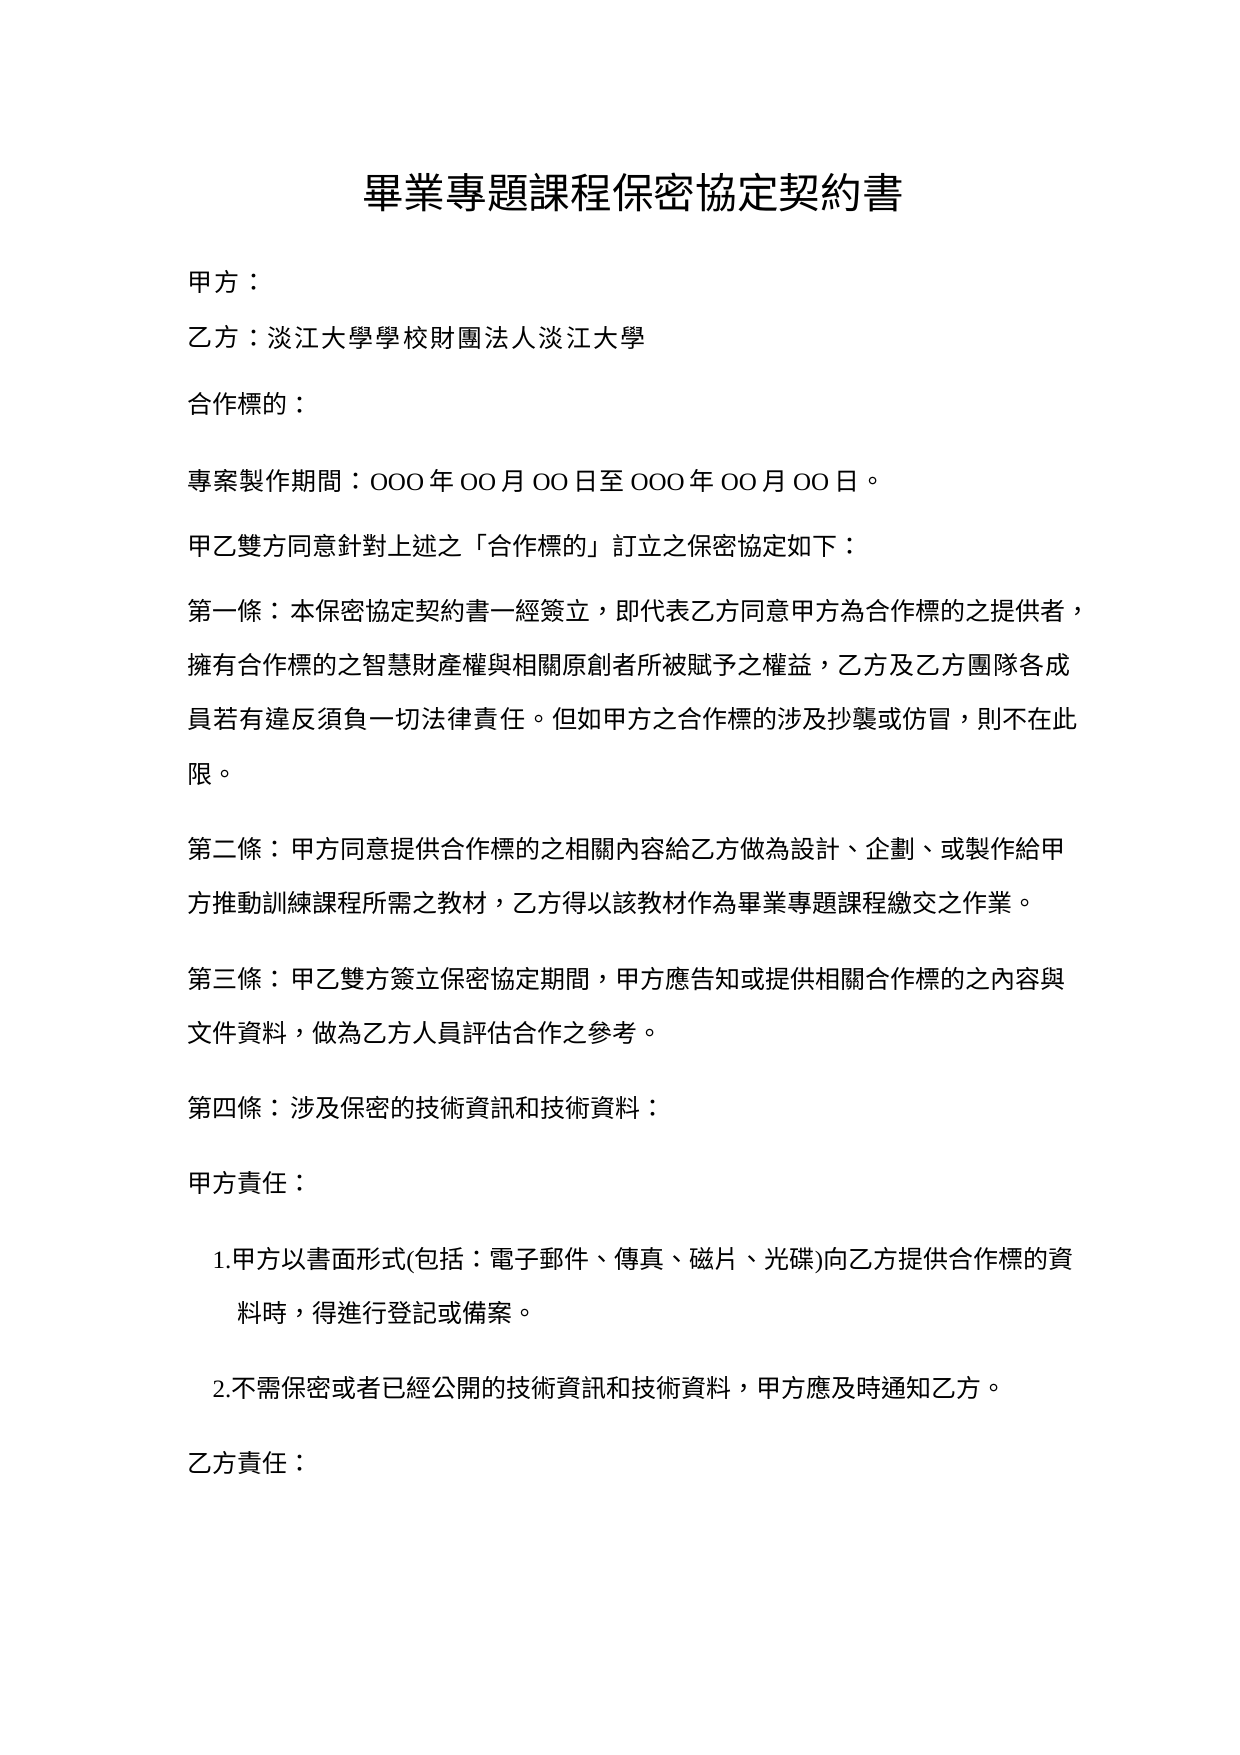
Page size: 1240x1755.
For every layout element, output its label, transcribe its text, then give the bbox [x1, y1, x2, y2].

text 甲乙雙方同意針對上述之「合作標的」訂立之保密協定如下： [187, 526, 1078, 563]
text 第二條：甲方同意提供合作標的之相關內容給乙方做為設計、企劃、或製作給甲方推動訓練課程所需之教材，乙方得以該教材作為畢業專題課程繳交之作業。 [187, 829, 1078, 920]
text 第四條：涉及保密的技術資訊和技術資料： [187, 1089, 1078, 1125]
text 乙方責任： [187, 1444, 1078, 1480]
text 1.甲方以書面形式(包括：電子郵件、傳真、磁片、光碟)向乙方提供合作標的資料時，得進行登記或備案。 [212, 1239, 1078, 1330]
text 第三條：甲乙雙方簽立保密協定期間，甲方應告知或提供相關合作標的之內容與文件資料，做為乙方人員評估合作之參考。 [187, 959, 1078, 1050]
text 專案製作期間：OOO年OO月OO日至OOO年OO月OO日。 [187, 462, 1078, 498]
text 合作標的： [187, 384, 1078, 422]
text 甲方責任： [187, 1164, 1078, 1200]
text 第一條：本保密協定契約書一經簽立，即代表乙方同意甲方為合作標的之提供者，擁有合作標的之智慧財產權與相關原創者所被賦予之權益，乙方及乙方團隊各成員若有違反須負一切法律責任。但如甲方之合作標的涉及抄襲或仿冒，則不在此限。 [187, 591, 1078, 791]
text 甲方： [187, 261, 1080, 299]
text 2.不需保密或者已經公開的技術資訊和技術資料，甲方應及時通知乙方。 [212, 1369, 1078, 1405]
text 乙方：淡江大學學校財團法人淡江大學 [187, 318, 1080, 355]
text 畢業專題課程保密協定契約書 [187, 160, 1078, 221]
